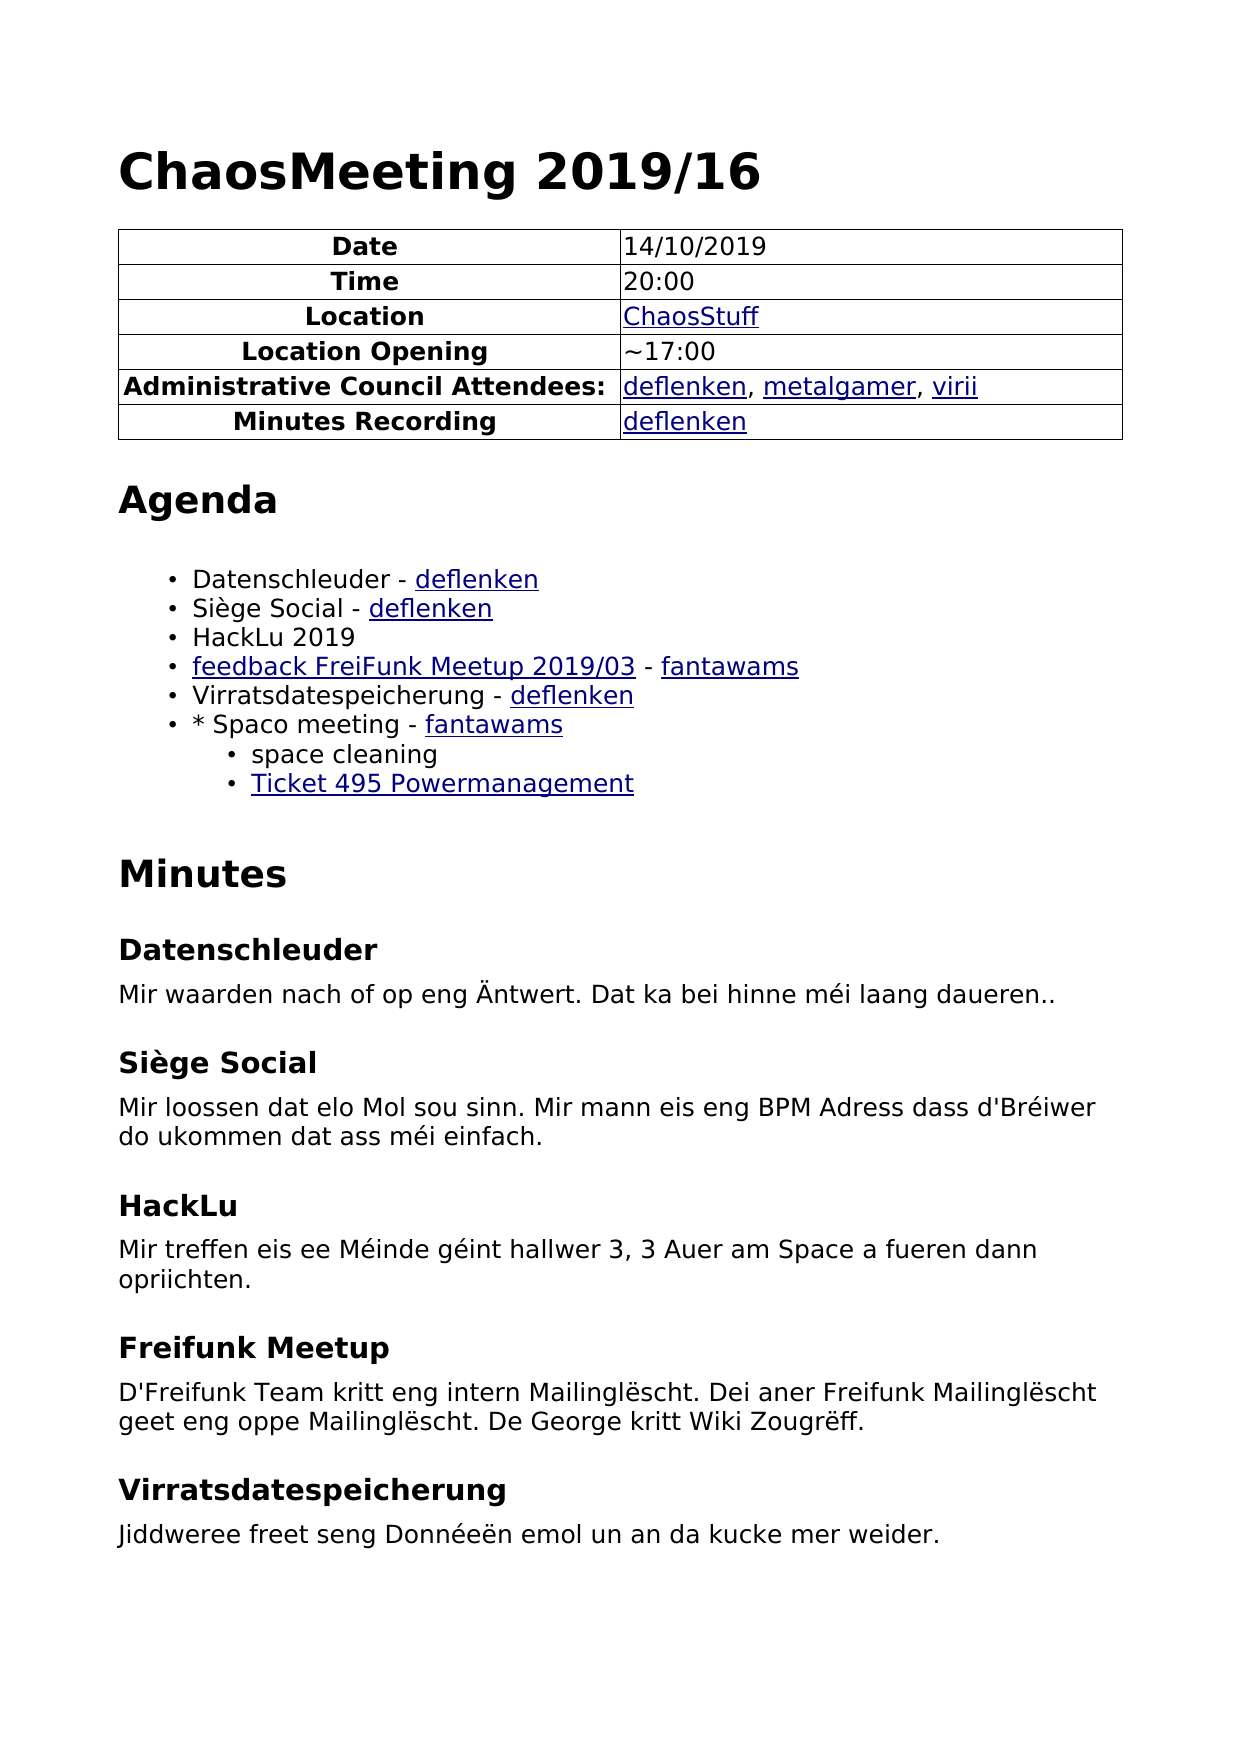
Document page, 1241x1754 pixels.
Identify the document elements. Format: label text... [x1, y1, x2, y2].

subtitle ChaosMeeting 2019/16 [118, 143, 1122, 201]
table_cell Administrative Council Attendees: [119, 370, 620, 404]
table_cell ~17:00 [621, 335, 1122, 369]
list Ticket 495 Powermanagement [236, 769, 1122, 798]
text Jiddweree freet seng Donnéeën emol un an da kucke mer weider. [118, 1520, 1122, 1549]
text Mir waarden nach of op eng Äntwert. Dat ka bei hinne méi laang daueren.. [118, 980, 1122, 1009]
subtitle HackLu [118, 1189, 1122, 1223]
subtitle Virratsdatespeicherung [118, 1474, 1122, 1508]
table_cell 20:00 [621, 265, 1122, 299]
list Virratsdatespeicherung - deflenken [177, 681, 1122, 711]
text Mir loossen dat elo Mol sou sinn. Mir mann eis eng BPM Adress dass d'Bréiwer do ukommen dat ass méi einfach. [118, 1093, 1122, 1152]
table_cell deflenken [621, 405, 1122, 439]
list space cleaning [236, 740, 1122, 769]
list * Spaco meeting - fantawams [177, 711, 1122, 740]
subtitle Siège Social [118, 1047, 1122, 1081]
list feedback FreiFunk Meetup 2019/03 - fantawams [177, 652, 1122, 681]
text Mir treffen eis ee Méinde géint hallwer 3, 3 Auer am Space a fueren dann opriichten. [118, 1236, 1122, 1294]
table_cell Time [119, 265, 620, 299]
subtitle Minutes [118, 853, 1122, 896]
text D'Freifunk Team kritt eng intern Mailinglëscht. Dei aner Freifunk Mailinglëscht geet eng oppe Mailinglëscht. De George kritt Wiki Zougrëff. [118, 1378, 1122, 1436]
subtitle Datenschleuder [118, 934, 1122, 968]
table_cell deflenken, metalgamer, virii [621, 370, 1122, 404]
list Datenschleuder - deflenken [177, 565, 1122, 594]
table_header Date [119, 230, 620, 264]
table_cell Location Opening [119, 335, 620, 369]
table_cell Location [119, 300, 620, 334]
list HackLu 2019 [177, 623, 1122, 652]
subtitle Freifunk Meetup [118, 1331, 1122, 1365]
table_cell ChaosStuff [621, 300, 1122, 334]
table_header 14/10/2019 [621, 230, 1122, 264]
table_cell Minutes Recording [119, 405, 620, 439]
subtitle Agenda [118, 479, 1122, 523]
list Siège Social - deflenken [177, 594, 1122, 623]
